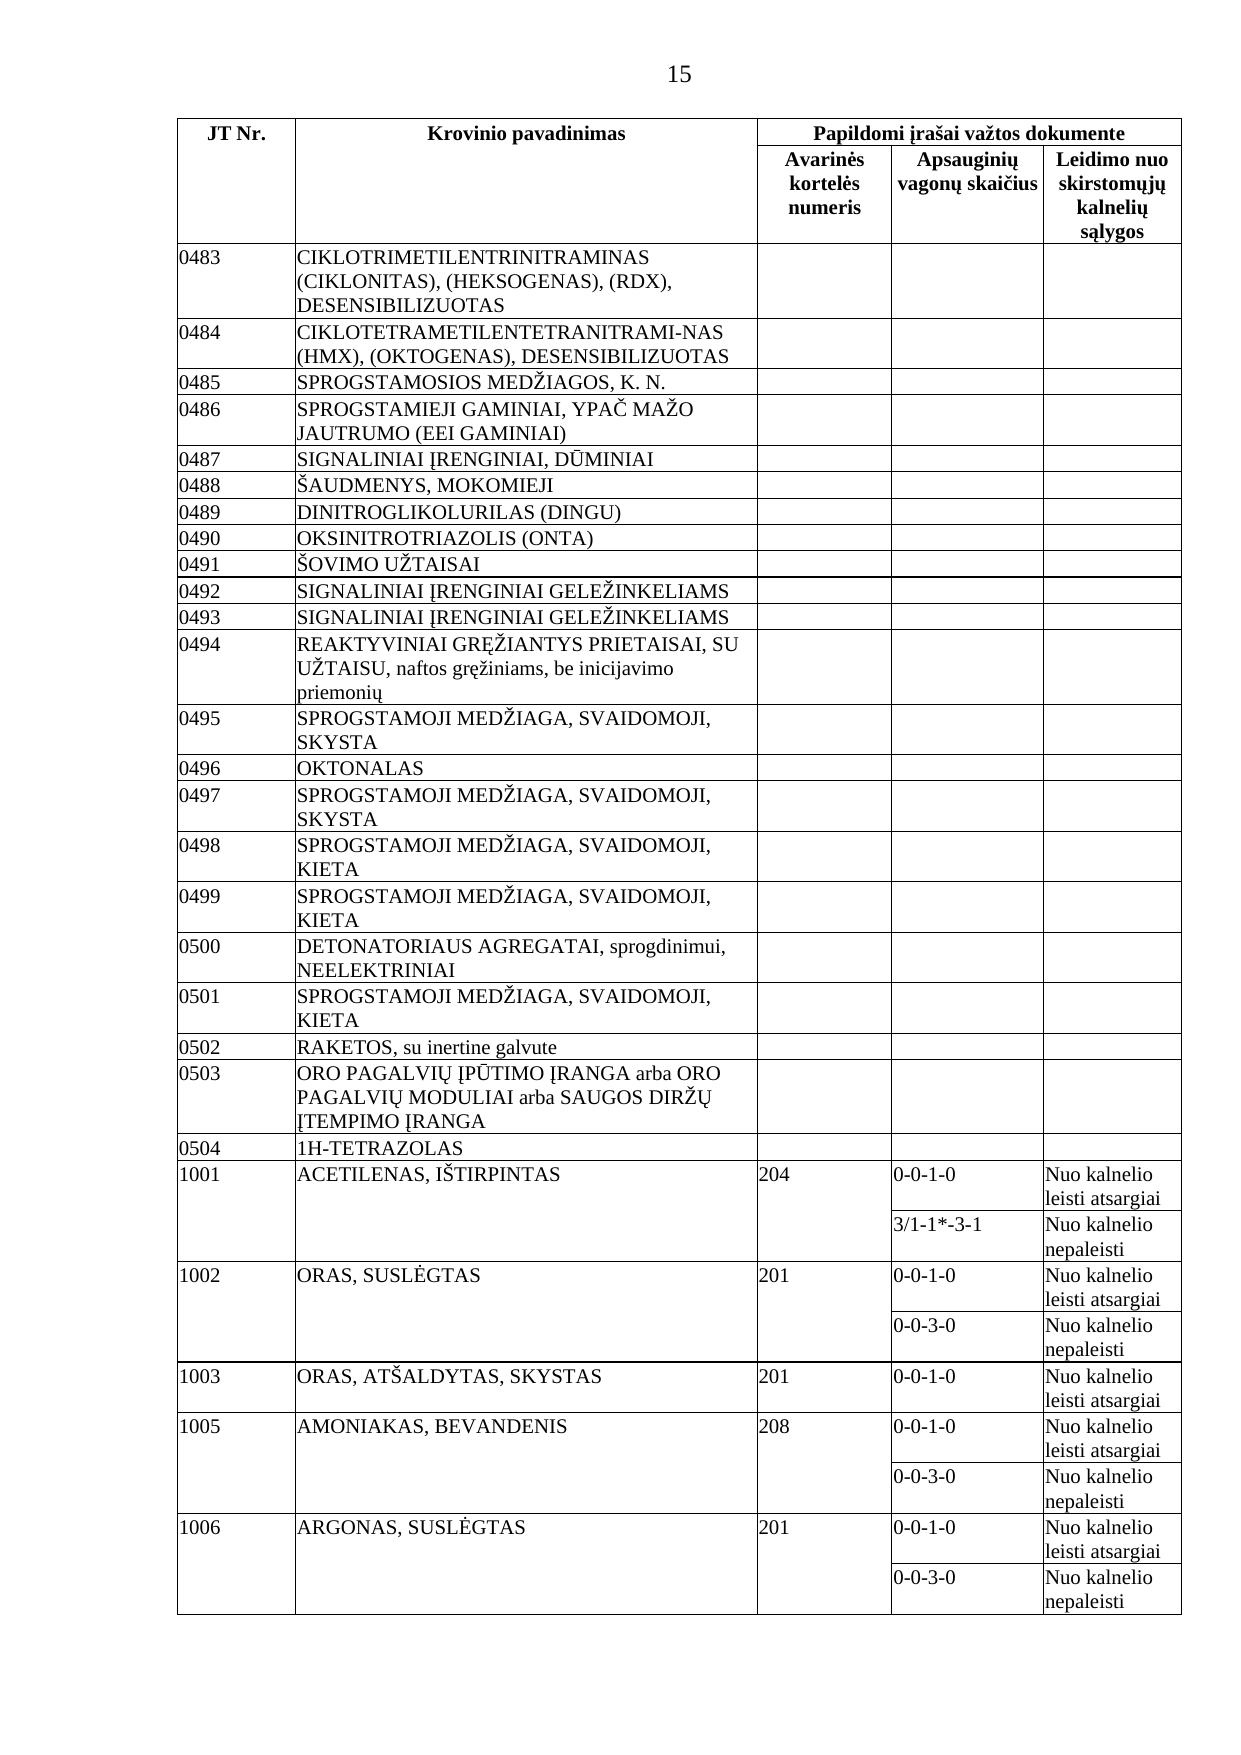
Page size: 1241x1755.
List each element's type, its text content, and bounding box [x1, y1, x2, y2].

table_cell [758, 755, 891, 780]
table_cell ORAS, ATŠALDYTAS, SKYSTAS [296, 1363, 757, 1412]
table_cell [758, 499, 891, 524]
table_cell 0488 [178, 472, 295, 497]
table_cell [892, 472, 1043, 497]
table_cell 1003 [178, 1363, 295, 1412]
table_cell 0-0-1-0 [892, 1161, 1043, 1210]
table_cell [758, 319, 891, 368]
table_cell [758, 630, 891, 704]
table_cell 0503 [178, 1060, 295, 1133]
table_cell [1044, 1060, 1181, 1133]
table_cell 0497 [178, 781, 295, 831]
table_cell [892, 781, 1043, 831]
table_cell [758, 446, 891, 471]
table_cell Nuo kalnelio leisti atsargiai [1044, 1262, 1181, 1311]
table_cell [758, 525, 891, 550]
table_cell 0-0-3-0 [892, 1463, 1043, 1513]
table_cell [758, 933, 891, 982]
table_cell Apsauginių vagonų skaičius [892, 146, 1043, 243]
table_cell 0492 [178, 578, 295, 603]
table_cell Nuo kalnelio leisti atsargiai [1044, 1363, 1181, 1412]
table_cell [758, 1134, 891, 1160]
table_cell 201 [758, 1514, 891, 1613]
table_cell Leidimo nuo skirstomųjų kalnelių sąlygos [1044, 146, 1181, 243]
table_cell 0495 [178, 705, 295, 754]
table_cell Nuo kalnelio nepaleisti [1044, 1312, 1181, 1361]
table_cell [758, 551, 891, 576]
table_cell DETONATORIAUS AGREGATAI, sprogdinimui, NEELEKTRINIAI [296, 933, 757, 982]
table_cell [758, 604, 891, 629]
table_cell AMONIAKAS, BEVANDENIS [296, 1413, 757, 1513]
table_cell REAKTYVINIAI GRĘŽIANTYS PRIETAISAI, SU UŽTAISU, naftos gręžiniams, be inicijavimo priemonių [296, 630, 757, 704]
table_cell ACETILENAS, IŠTIRPINTAS [296, 1161, 757, 1261]
table_cell ORO PAGALVIŲ ĮPŪTIMO ĮRANGA arba ORO PAGALVIŲ MODULIAI arba SAUGOS DIRŽŲ ĮTEMPIMO ĮRANGA [296, 1060, 757, 1133]
table_cell [758, 244, 891, 317]
table_cell [892, 832, 1043, 881]
table_cell [758, 472, 891, 497]
table_cell 0490 [178, 525, 295, 550]
table_cell [892, 983, 1043, 1032]
table_cell [1044, 832, 1181, 881]
table_cell [1044, 395, 1181, 445]
table_cell 0491 [178, 551, 295, 576]
table_cell [1044, 882, 1181, 932]
table_cell [1044, 551, 1181, 576]
table_cell 0499 [178, 882, 295, 932]
table_cell [892, 882, 1043, 932]
table_cell 0493 [178, 604, 295, 629]
table_header JT Nr. [178, 119, 295, 243]
table_cell 1006 [178, 1514, 295, 1613]
table_cell SPROGSTAMOJI MEDŽIAGA, SVAIDOMOJI, KIETA [296, 832, 757, 881]
table_cell 0-0-3-0 [892, 1312, 1043, 1361]
table_cell 0487 [178, 446, 295, 471]
table_cell [892, 525, 1043, 550]
table_cell [892, 705, 1043, 754]
table_cell 0483 [178, 244, 295, 317]
table_cell [1044, 933, 1181, 982]
table_cell [1044, 499, 1181, 524]
table_cell [758, 781, 891, 831]
table_cell 1001 [178, 1161, 295, 1261]
table_cell [1044, 630, 1181, 704]
table_cell 208 [758, 1413, 891, 1513]
table_cell ŠAUDMENYS, MOKOMIEJI [296, 472, 757, 497]
table_cell [892, 630, 1043, 704]
table_cell [892, 1060, 1043, 1133]
table_cell [758, 1034, 891, 1059]
table_cell SPROGSTAMOSIOS MEDŽIAGOS, K. N. [296, 369, 757, 394]
table_cell 0494 [178, 630, 295, 704]
table_cell [758, 832, 891, 881]
table_cell 1005 [178, 1413, 295, 1513]
table_cell 0500 [178, 933, 295, 982]
table_cell ŠOVIMO UŽTAISAI [296, 551, 757, 576]
table_cell [1044, 781, 1181, 831]
table_cell [1044, 755, 1181, 780]
table_cell CIKLOTETRAMETILENTETRANITRAMI-NAS (HMX), (OKTOGENAS), DESENSIBILIZUOTAS [296, 319, 757, 368]
table_cell [1044, 369, 1181, 394]
table_cell [758, 369, 891, 394]
table_cell Nuo kalnelio nepaleisti [1044, 1564, 1181, 1613]
table_cell [1044, 472, 1181, 497]
table_cell SIGNALINIAI ĮRENGINIAI GELEŽINKELIAMS [296, 578, 757, 603]
table_cell [758, 705, 891, 754]
table_cell 0489 [178, 499, 295, 524]
table_cell 0-0-1-0 [892, 1262, 1043, 1311]
table_cell [892, 578, 1043, 603]
table_cell RAKETOS, su inertine galvute [296, 1034, 757, 1059]
table_cell 1002 [178, 1262, 295, 1361]
table_cell [758, 882, 891, 932]
table_cell 0-0-1-0 [892, 1363, 1043, 1412]
table_cell SPROGSTAMIEJI GAMINIAI, YPAČ MAŽO JAUTRUMO (EEI GAMINIAI) [296, 395, 757, 445]
table_cell [1044, 1134, 1181, 1160]
table_cell 0-0-1-0 [892, 1413, 1043, 1462]
table_cell [1044, 319, 1181, 368]
table_cell Avarinės kortelės numeris [758, 146, 891, 243]
table_cell Nuo kalnelio nepaleisti [1044, 1463, 1181, 1513]
table_cell [1044, 705, 1181, 754]
table_header Papildomi įrašai važtos dokumente [758, 119, 1181, 144]
table_cell [892, 933, 1043, 982]
table_cell OKSINITROTRIAZOLIS (ONTA) [296, 525, 757, 550]
table_cell [892, 446, 1043, 471]
table_cell SPROGSTAMOJI MEDŽIAGA, SVAIDOMOJI, KIETA [296, 983, 757, 1032]
table_cell [892, 395, 1043, 445]
table_cell DINITROGLIKOLURILAS (DINGU) [296, 499, 757, 524]
table_cell 0-0-1-0 [892, 1514, 1043, 1563]
table_cell SIGNALINIAI ĮRENGINIAI, DŪMINIAI [296, 446, 757, 471]
table_cell 201 [758, 1262, 891, 1361]
table_cell 0-0-3-0 [892, 1564, 1043, 1613]
table_cell Nuo kalnelio leisti atsargiai [1044, 1161, 1181, 1210]
table_cell 0504 [178, 1134, 295, 1160]
table_cell [758, 578, 891, 603]
table_cell SPROGSTAMOJI MEDŽIAGA, SVAIDOMOJI, SKYSTA [296, 705, 757, 754]
table_cell 1H-TETRAZOLAS [296, 1134, 757, 1160]
table_header Krovinio pavadinimas [296, 119, 757, 243]
table_cell [758, 395, 891, 445]
table_cell [892, 1034, 1043, 1059]
table_cell 3/1-1*-3-1 [892, 1211, 1043, 1261]
table_cell 204 [758, 1161, 891, 1261]
table_cell [1044, 604, 1181, 629]
table_cell [892, 1134, 1043, 1160]
table_cell [1044, 983, 1181, 1032]
table_cell [892, 319, 1043, 368]
table_cell [1044, 578, 1181, 603]
table_cell SPROGSTAMOJI MEDŽIAGA, SVAIDOMOJI, SKYSTA [296, 781, 757, 831]
table_cell [892, 551, 1043, 576]
table_cell ORAS, SUSLĖGTAS [296, 1262, 757, 1361]
table_cell [758, 1060, 891, 1133]
table_cell ARGONAS, SUSLĖGTAS [296, 1514, 757, 1613]
table_cell [892, 499, 1043, 524]
table_cell 0502 [178, 1034, 295, 1059]
table_cell [892, 755, 1043, 780]
table_cell 0498 [178, 832, 295, 881]
table_cell [892, 244, 1043, 317]
table_cell [758, 983, 891, 1032]
table_cell [1044, 525, 1181, 550]
table_cell 0485 [178, 369, 295, 394]
table_cell 0496 [178, 755, 295, 780]
table_cell [1044, 244, 1181, 317]
table_cell Nuo kalnelio leisti atsargiai [1044, 1413, 1181, 1462]
table_cell SPROGSTAMOJI MEDŽIAGA, SVAIDOMOJI, KIETA [296, 882, 757, 932]
table_cell 201 [758, 1363, 891, 1412]
table_cell OKTONALAS [296, 755, 757, 780]
table_cell Nuo kalnelio leisti atsargiai [1044, 1514, 1181, 1563]
table_cell [1044, 1034, 1181, 1059]
table_cell Nuo kalnelio nepaleisti [1044, 1211, 1181, 1261]
table_cell CIKLOTRIMETILENTRINITRAMINAS (CIKLONITAS), (HEKSOGENAS), (RDX), DESENSIBILIZUOTAS [296, 244, 757, 317]
table_cell [1044, 446, 1181, 471]
table_cell 0501 [178, 983, 295, 1032]
table_cell [892, 369, 1043, 394]
table_cell 0484 [178, 319, 295, 368]
table_cell [892, 604, 1043, 629]
table_cell 0486 [178, 395, 295, 445]
table_cell SIGNALINIAI ĮRENGINIAI GELEŽINKELIAMS [296, 604, 757, 629]
